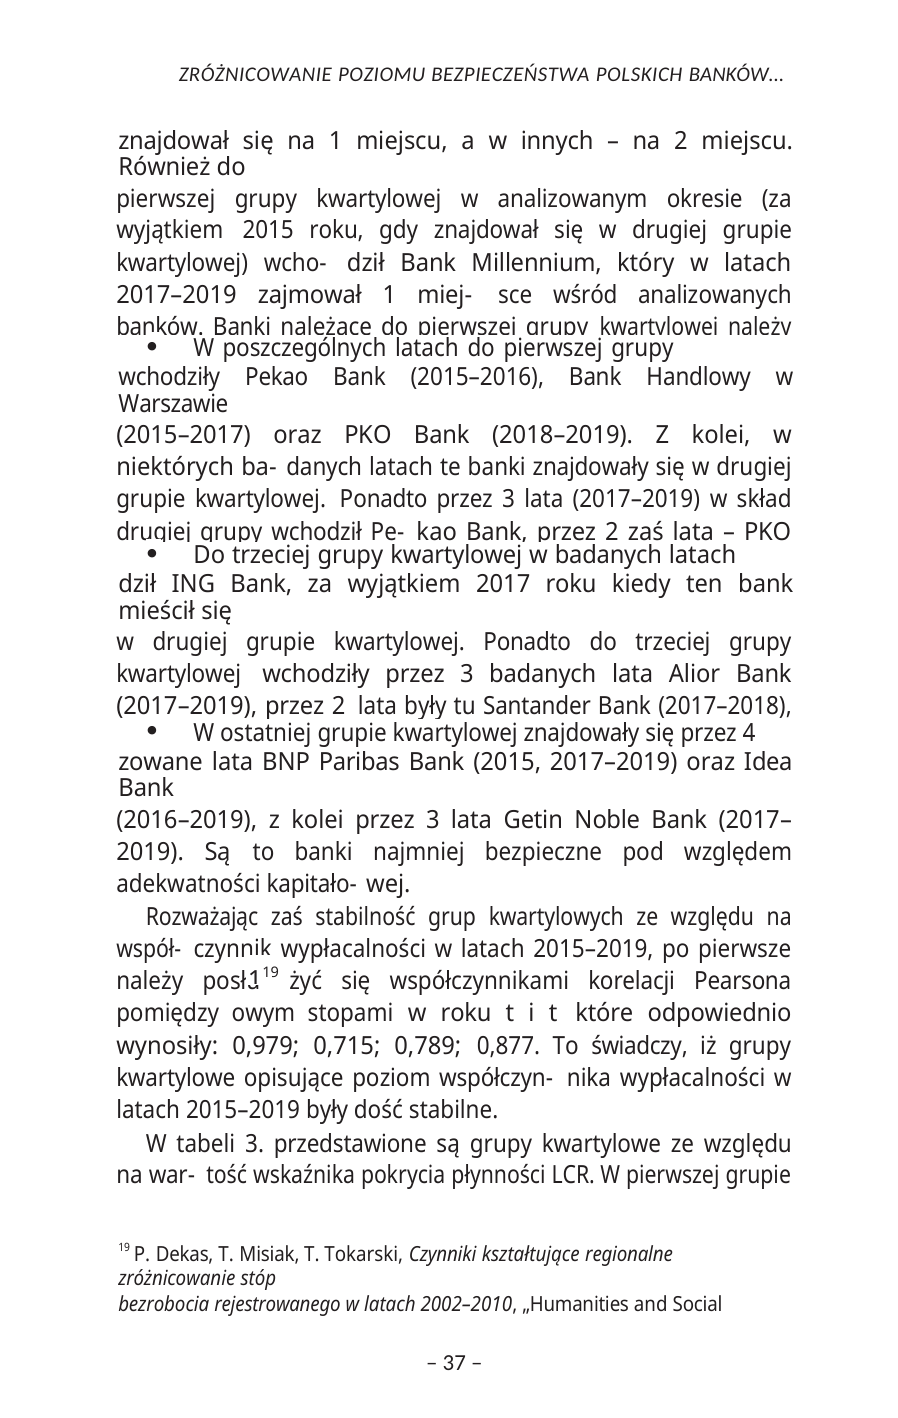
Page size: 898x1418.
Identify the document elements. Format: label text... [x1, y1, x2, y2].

text Do trzeciej grupy kwartylowej w badanych latach wcho- [193, 542, 793, 571]
text znajdował się na 1 miejscu, a w innych – na 2 miejscu. Również do [118, 128, 793, 181]
text  [148, 539, 161, 568]
text 119, [248, 955, 283, 985]
text  [148, 717, 161, 745]
text dził ING Bank, za wyjątkiem 2017 roku kiedy ten bank mieścił się [118, 572, 793, 624]
text – 37 – [426, 1351, 484, 1376]
text (2015–2017) oraz PKO Bank (2018–2019). Z kolei, w niektórych ba- danych latach te banki znajdowały się w drugiej grupie kwartylowej. Ponadto przez 3 lata (2017–2019) w skład drugiej grupy wchodził Pe- kao Bank, przez 2 zaś lata – PKO Bank (2016–2017), Bank Handlowy w Warszawie (2018–2019) oraz Santander Bank (2015–2016). [116, 418, 792, 542]
text W poszczególnych latach do pierwszej grupy kwartylowej [193, 335, 793, 364]
text (2016–2019), z kolei przez 3 lata Getin Noble Bank (2017–2019). Są to banki najmniej bezpieczne pod względem adekwatności kapitało- wej. [116, 802, 792, 899]
text wchodziły Pekao Bank (2015–2016), Bank Handlowy w Warszawie [118, 364, 793, 417]
text W tabeli 3. przedstawione są grupy kwartylowe ze względu na war- tość wskaźnika pokrycia płynności LCR. W pierwszej grupie kwartylo- wej znajdują się banki o najwyższych wartościach owego wskaźnika, do ostatniej (czwartej) grupy kwartylowej należą zaś banki o najniższym wskaźniku. [116, 1126, 792, 1192]
text  [148, 332, 161, 361]
text W ostatniej grupie kwartylowej znajdowały się przez 4 anali- [193, 719, 793, 749]
text zowane lata BNP Paribas Bank (2015, 2017–2019) oraz Idea Bank [118, 749, 793, 802]
text bezrobocia rejestrowanego w latach 2002–2010, „Humanities and Social Sciences” 2013, HSS, vol. XVIII, 20 (1), s. 14. [118, 1290, 792, 1319]
text w drugiej grupie kwartylowej. Ponadto do trzeciej grupy kwartylowej wchodziły przez 3 badanych lata Alior Bank (2017–2019), przez 2 lata były tu Santander Bank (2017–2018), Bank Ochrony Środowiska (2017,2019) oraz Getin Noble Bank (2015–2016). [116, 625, 792, 719]
text ZRÓŻNICOWANIE POZIOMU BEZPIECZEŃSTWA POLSKICH BANKÓW... [178, 62, 792, 86]
text pierwszej grupy kwartylowej w analizowanym okresie (za wyjątkiem 2015 roku, gdy znajdował się w drugiej grupie kwartylowej) wcho- dził Bank Millennium, który w latach 2017–2019 zajmował 1 miej- sce wśród analizowanych banków. Banki należące do pierwszej grupy kwartylowej należy ocenić jako najbezpieczniejsze pod względem ade- kwatności kapitałowej. [116, 181, 792, 334]
text 19 P. Dekas, T. Misiak, T. Tokarski, Czynniki kształtujące regionalne zróżnicowanie stóp [118, 1243, 793, 1290]
text Rozważając zaś stabilność grup kwartylowych ze względu na współ- czynnik wypłacalności w latach 2015–2019, po pierwsze należy posłu- żyć się współczynnikami korelacji Pearsona pomiędzy owym stopami w roku t i t które odpowiednio wynosiły: 0,979; 0,715; 0,789; 0,877. To świadczy, iż grupy kwartylowe opisujące poziom współczyn- nika wypłacalności w latach 2015–2019 były dość stabilne. [116, 899, 792, 1126]
